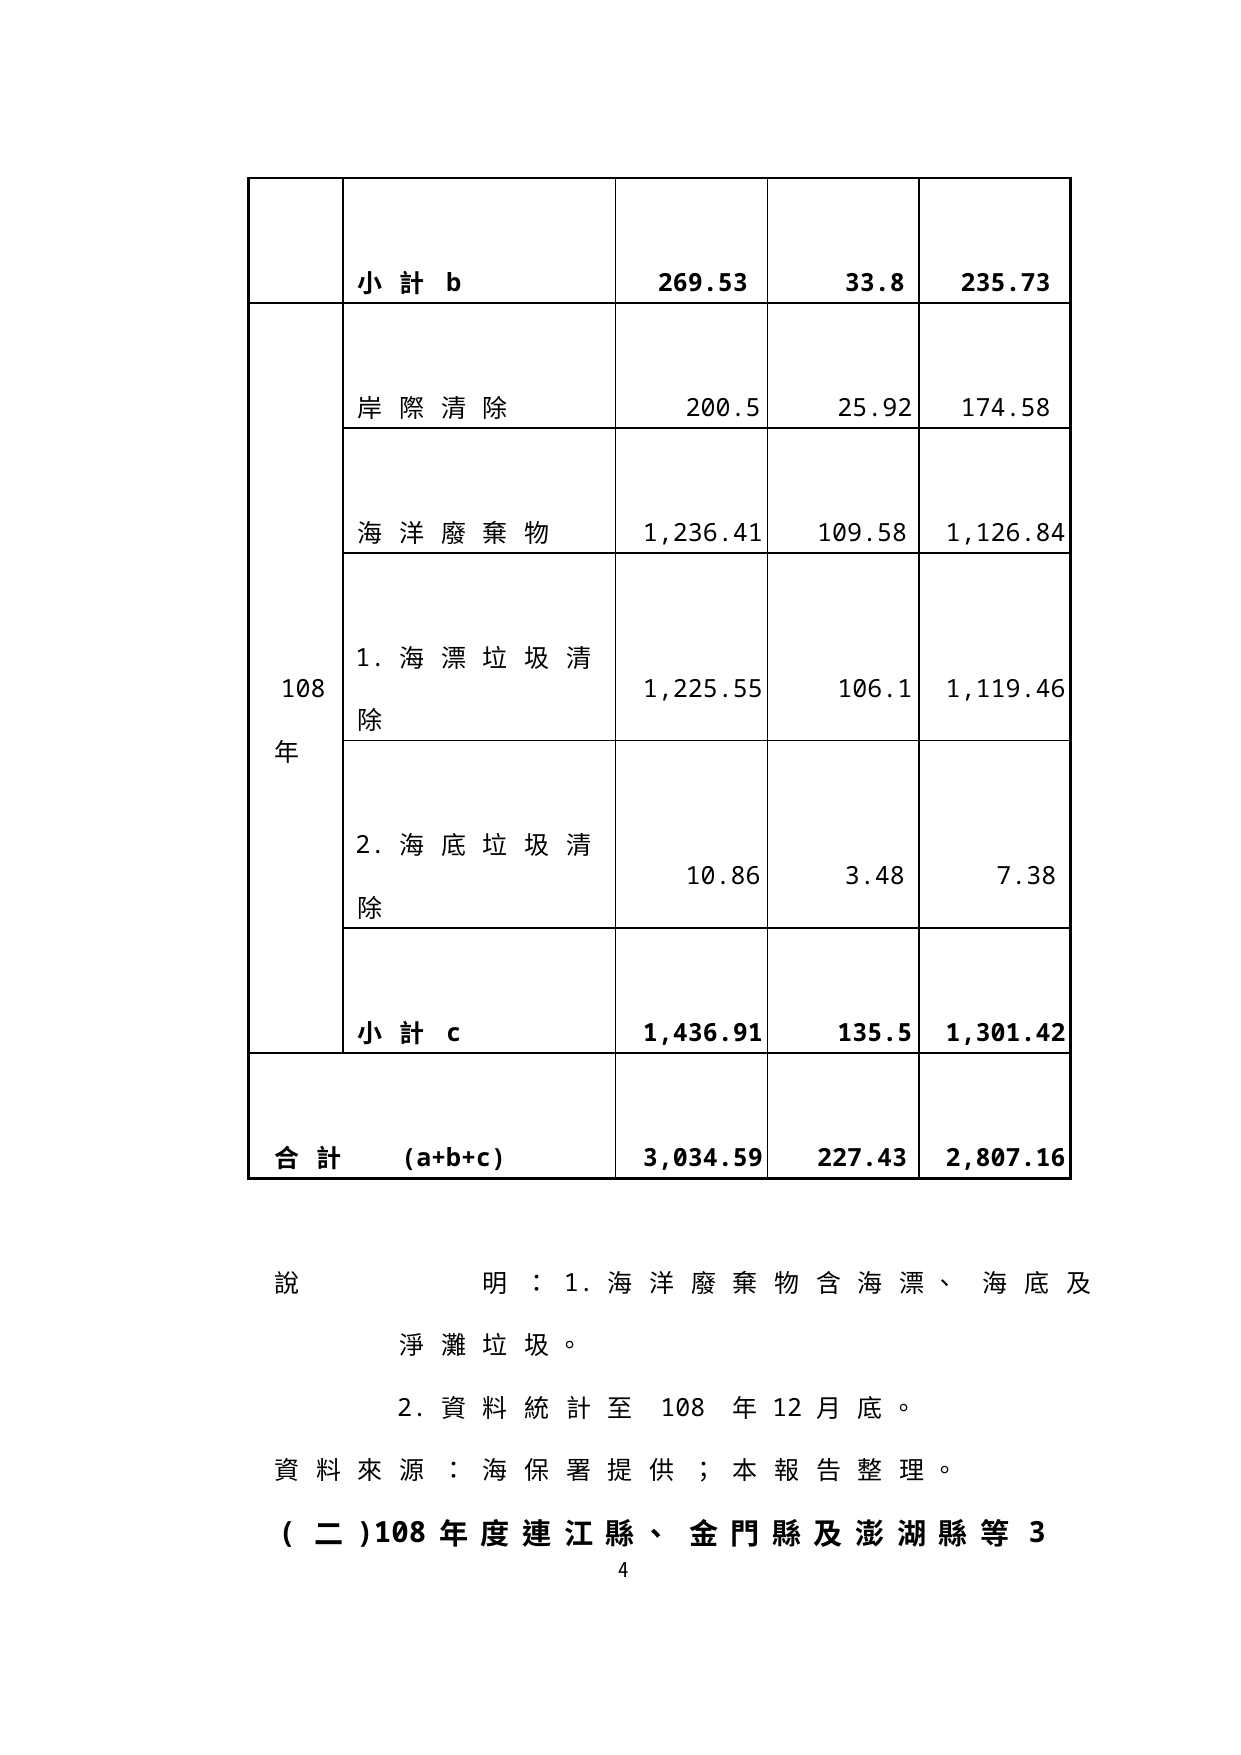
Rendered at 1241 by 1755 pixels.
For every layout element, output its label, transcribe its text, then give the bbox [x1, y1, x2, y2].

table_cell 235.73 [920, 179, 1069, 302]
table_cell 2.海底垃圾清除 [344, 741, 615, 927]
table_cell 108年 [250, 304, 342, 1052]
table_cell 174.58 [920, 304, 1069, 427]
table_cell 227.43 [768, 1054, 918, 1177]
table_cell 海洋廢棄物 [344, 429, 615, 552]
table_cell [250, 179, 342, 302]
text 2.資料統計至108年12月底。 [374, 1365, 1124, 1427]
table_cell 1,225.55 [616, 554, 767, 740]
table_cell 合計 (a+b+c) [250, 1054, 615, 1177]
table_cell 25.92 [768, 304, 918, 427]
table_cell 3,034.59 [616, 1054, 767, 1177]
table_cell 269.53 [616, 179, 767, 302]
table_cell 7.38 [920, 741, 1069, 927]
table_cell 200.5 [616, 304, 767, 427]
table_cell 1,119.46 [920, 554, 1069, 740]
text (二)108年度連江縣、金門縣及澎湖縣等3 [242, 1490, 1058, 1552]
text 資料來源：海保署提供；本報告整理。 [247, 1427, 1124, 1490]
table_cell 33.8 [768, 179, 918, 302]
table_cell 岸際清除 [344, 304, 615, 427]
table_cell 小計c [344, 929, 615, 1052]
table_cell 1,436.91 [616, 929, 767, 1052]
table_cell 3.48 [768, 741, 918, 927]
table_cell 小計b [344, 179, 615, 302]
table_cell 2,807.16 [920, 1054, 1069, 1177]
table_cell 10.86 [616, 741, 767, 927]
table_cell 106.1 [768, 554, 918, 740]
table_cell 135.5 [768, 929, 918, 1052]
table_cell 1,301.42 [920, 929, 1069, 1052]
table_cell 109.58 [768, 429, 918, 552]
table_cell 1,126.84 [920, 429, 1069, 552]
table_cell 1,236.41 [616, 429, 767, 552]
table_cell 1.海漂垃圾清除 [344, 554, 615, 740]
text 說 明：1.海洋廢棄物含海漂、海底及淨灘垃圾。 [247, 1240, 1124, 1365]
